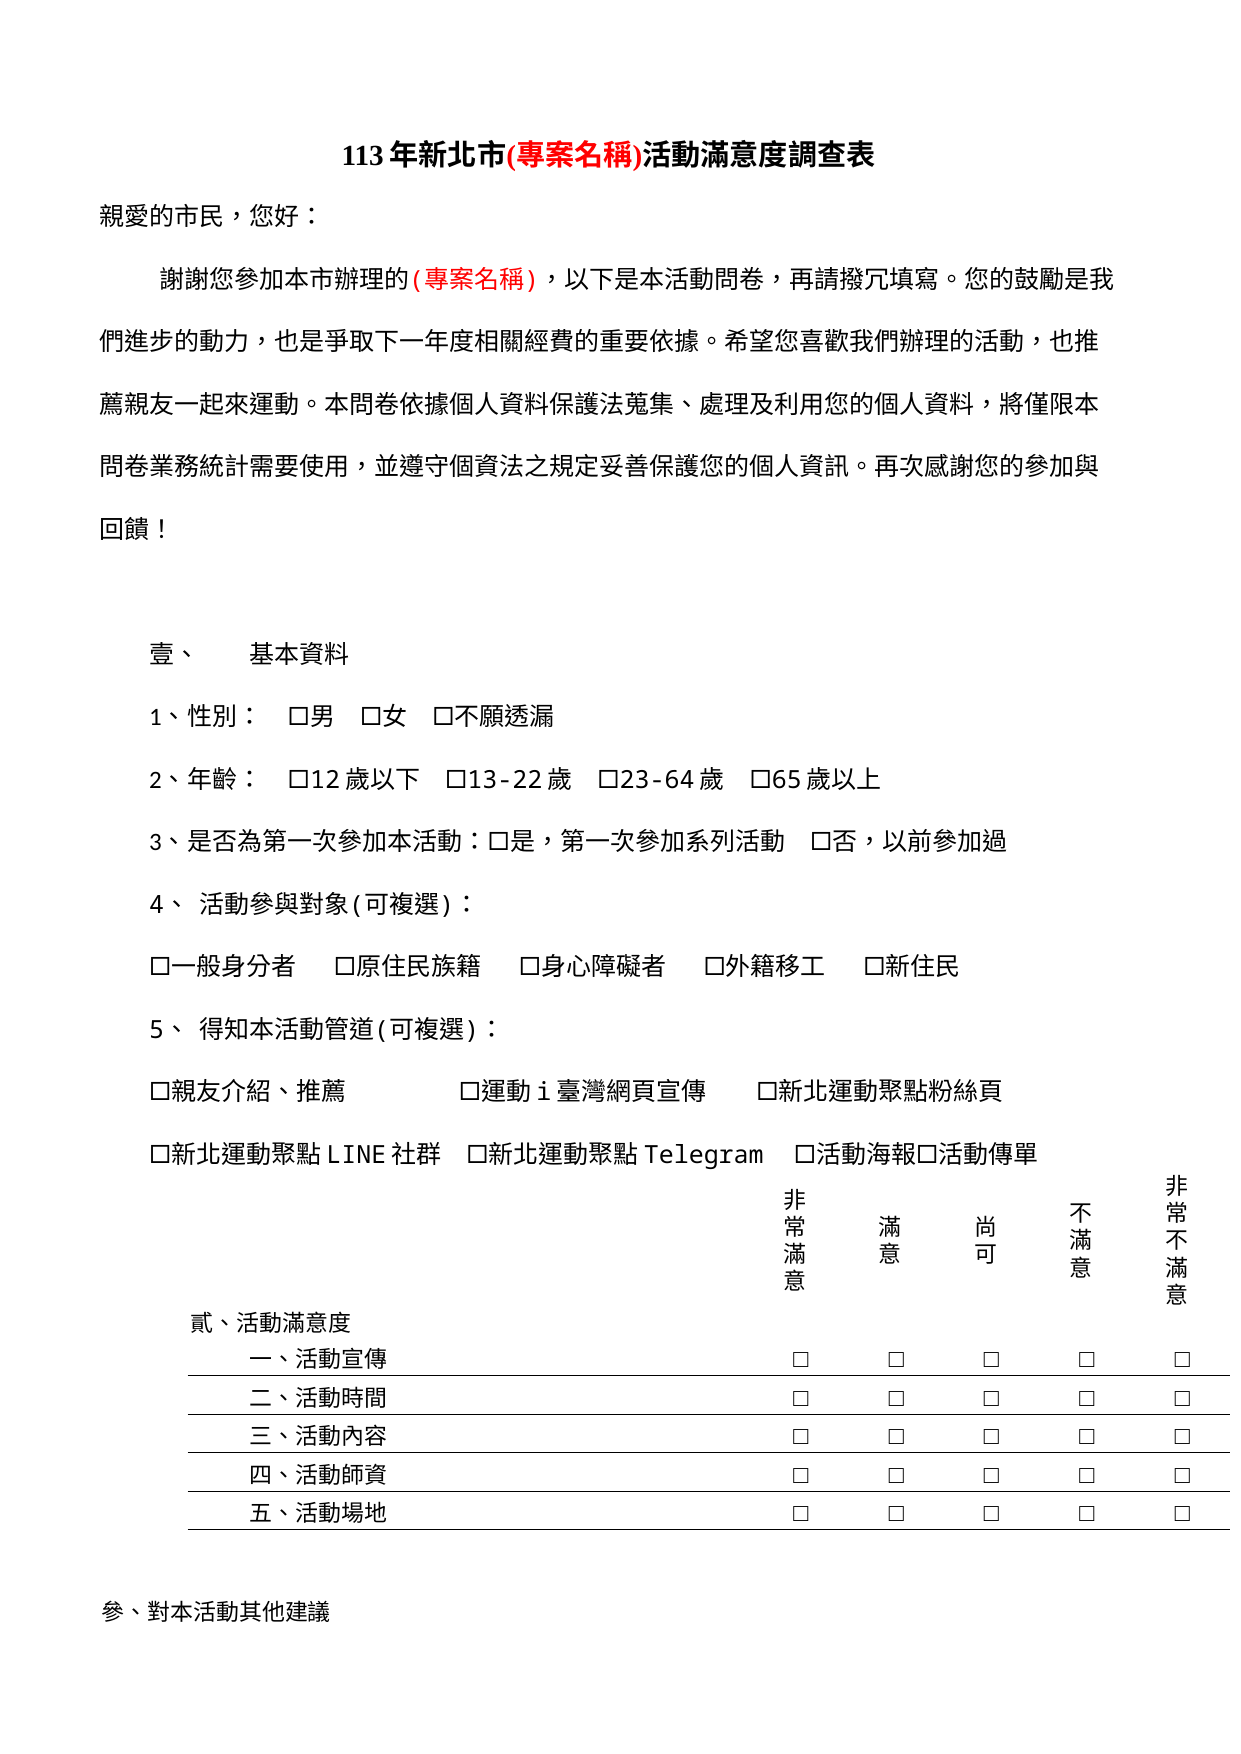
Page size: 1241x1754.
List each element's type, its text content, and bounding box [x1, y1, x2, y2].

table_cell □ [1134, 1492, 1230, 1529]
table_cell □ [848, 1415, 943, 1452]
table_cell □ [848, 1338, 943, 1375]
table_cell □ [944, 1376, 1039, 1414]
table_cell □ [1039, 1453, 1134, 1491]
table_header 尚 可 [944, 1173, 1039, 1308]
table_cell □ [1039, 1338, 1134, 1375]
table_header 非 常 滿 意 [753, 1173, 848, 1308]
table_cell [753, 1309, 848, 1338]
table_cell 一、活動宣傳 [188, 1338, 753, 1375]
table_cell □ [848, 1453, 943, 1491]
table_cell □ [1039, 1376, 1134, 1414]
table_cell □ [944, 1492, 1039, 1529]
table_header 不 滿 意 [1039, 1173, 1134, 1308]
text 親友介紹、推薦 運動i臺灣網頁宣傳 新北運動聚點粉絲頁 [149, 1048, 1162, 1111]
table_cell □ [1039, 1492, 1134, 1529]
text 一般身分者 原住民族籍 身心障礙者 外籍移工 新住民 [149, 923, 1162, 986]
table_header [188, 1173, 753, 1308]
table_cell □ [1134, 1415, 1230, 1452]
text 113年新北市(專案名稱)活動滿意度調查表 [99, 111, 1118, 173]
table_cell [1134, 1309, 1230, 1338]
table_cell □ [944, 1415, 1039, 1452]
table_cell □ [848, 1376, 943, 1414]
table_cell □ [1039, 1415, 1134, 1452]
table_cell □ [1134, 1338, 1230, 1375]
text 新北運動聚點LINE社群 新北運動聚點Telegram 活動海報活動傳單 [149, 1111, 1162, 1173]
table_cell □ [944, 1453, 1039, 1491]
text 謝謝您參加本市辦理的(專案名稱)，以下是本活動問卷，再請撥冗填寫。您的鼓勵是我們進步的動力，也是爭取下一年度相關經費的重要依據。希望您喜歡我們辦理的活動，也推薦親友一起來運動。本問卷依據個人資料保護法蒐集、處理及利用您的個人資料，將僅限本問卷業務統計需要使用，並遵守個資法之規定妥善保護您的個人資訊。再次感謝您的參加與回饋！ [99, 236, 1118, 548]
list 得知本活動管道(可複選)： [149, 986, 1162, 1048]
table_cell 五、活動場地 [188, 1492, 753, 1529]
table_cell □ [753, 1492, 848, 1529]
table_cell 四、活動師資 [188, 1453, 753, 1491]
table_cell [1039, 1309, 1134, 1338]
table_cell 貳、活動滿意度 [188, 1309, 753, 1338]
table_header 非 常 不 滿 意 [1134, 1173, 1230, 1308]
list 年齡： 12歲以下 13-22歲 23-64歲 65歲以上 [149, 736, 1118, 798]
list 活動參與對象(可複選)： [149, 861, 1162, 923]
table_header 滿 意 [848, 1173, 943, 1308]
table_cell □ [753, 1415, 848, 1452]
table_cell □ [753, 1453, 848, 1491]
text 參、對本活動其他建議 [101, 1597, 1053, 1626]
table_cell □ [1134, 1376, 1230, 1414]
table_cell □ [753, 1376, 848, 1414]
list 基本資料 [149, 611, 1118, 673]
table_cell □ [753, 1338, 848, 1375]
list 性別： 男 女 不願透漏 [149, 673, 1118, 736]
table_cell 二、活動時間 [188, 1376, 753, 1414]
table_cell □ [1134, 1453, 1230, 1491]
list 是否為第一次參加本活動：是，第一次參加系列活動 否，以前參加過 [149, 798, 1162, 861]
table_cell [944, 1309, 1039, 1338]
table_cell [848, 1309, 943, 1338]
text 親愛的市民，您好： [99, 173, 1118, 236]
table_cell □ [848, 1492, 943, 1529]
table_cell 三、活動內容 [188, 1415, 753, 1452]
table_cell □ [944, 1338, 1039, 1375]
